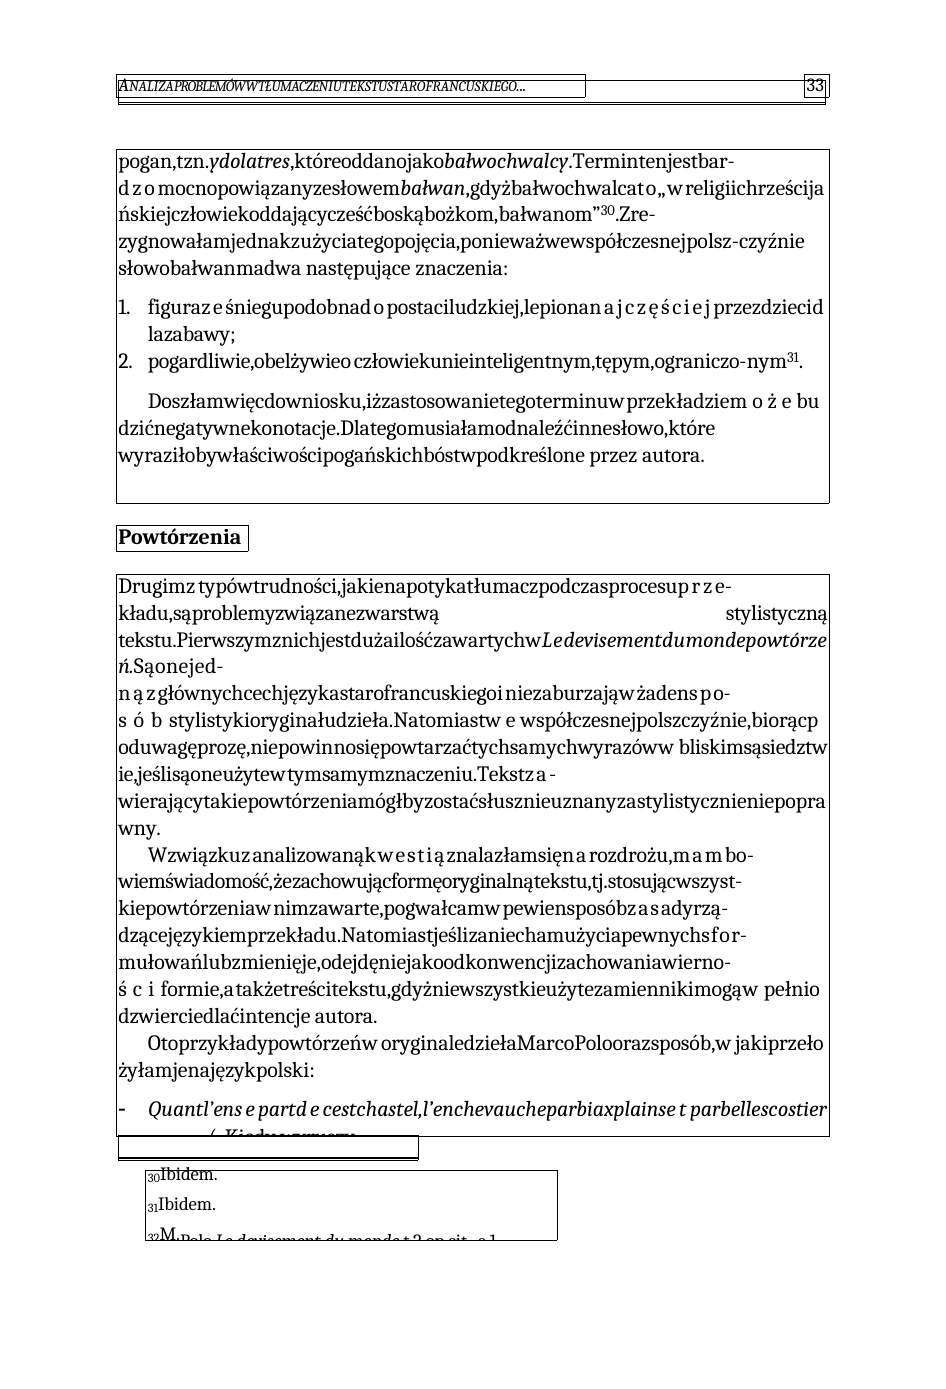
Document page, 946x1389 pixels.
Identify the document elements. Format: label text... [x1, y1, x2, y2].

text [118, 75, 584, 80]
text pogan,tzn.ydolatres,któreoddanojakobałwochwalcy.Termintenjestbar-dzomocnopowiązanyzesłowembałwan,gdyżbałwochwalcato„wreligiichrześcijańskiejczłowiekoddającycześćboskąbożkom,bałwanom”30.Zre-zygnowałamjednakzużyciategopojęcia,ponieważwewspółczesnejpolsz-czyźnie słowobałwanmadwa następujące znaczenia: [118, 150, 827, 280]
text Powtórzenia [118, 526, 248, 550]
list Quantl’ensepartdecestchastel,l’enchevaucheparbiaxplainsetparbellescostieres[…]32(„Kiedy wyruszysięzowego zamku,jedziesię przez [118, 1097, 827, 1136]
text 33 [806, 75, 829, 96]
text Doszłamwięcdowniosku,iżzastosowanietegoterminuwprzekładziemożebudzićnegatywnekonotacje.Dlategomusiałamodnaleźćinnesłowo,które wyraziłobywłaściwościpogańskichbóstwpodkreślone przez autora. [118, 388, 827, 467]
text Wzwiązkuzanalizowanąkwestiąznalazłamsięnarozdrożu,mambo-wiemświadomość,żezachowującformęoryginalnątekstu,tj.stosującwszyst-kiepowtórzeniawnimzawarte,pogwałcamwpewiensposóbzasadyrzą-dzącejęzykiemprzekładu.Natomiastjeślizaniechamużyciapewnychsfor-mułowańlubzmienięje,odejdęniejakoodkonwencjizachowaniawierno-ściformie,atakżetreścitekstu,gdyżniewszystkieużytezamiennikimogąwpełniodzwierciedlaćintencje autora. [118, 842, 828, 1029]
text Drugimztypówtrudności,jakienapotykatłumaczpodczasprocesuprze-kładu,sąproblemyzwiązanezwarstwą stylistyczną tekstu.PierwszymznichjestdużailośćzawartychwLedevisementdumondepowtórzeń.Sąonejed-nązgłównychcechjęzykastarofrancuskiegoiniezaburzająwżadenspo-sóbstylistykioryginałudzieła.Natomiastwewspółczesnejpolszczyźnie,biorącpoduwagęprozę,niepowinnosiępowtarzaćtychsamychwyrazówwbliskimsąsiedztwie,jeślisąoneużytewtymsamymznaczeniu.Tekstza-wierającytakiepowtórzeniamógłbyzostaćsłusznieuznanyzastylistycznieniepoprawny. [118, 575, 828, 841]
list figuraześniegupodobnadopostaciludzkiej,lepionanajczęściejprzezdziecidlazabawy; [118, 295, 827, 347]
text OtoprzykładypowtórzeńworyginaledziełaMarcoPoloorazsposób,wjakiprzełożyłamjenajęzykpolski: [118, 1030, 827, 1082]
text 32M.Polo,Le devisement du monde,t.2,op.cit., s.1. [148, 1223, 557, 1240]
text ANALIZAPROBLEMÓWWTŁUMACZENIUTEKSTUSTAROFRANCUSKIEGO... [119, 81, 584, 96]
list pogardliwie,obelżywieoczłowiekunieinteligentnym,tępym,ograniczo-nym31. [118, 349, 827, 374]
text 31Ibidem. [148, 1193, 557, 1222]
text 30Ibidem. [148, 1171, 557, 1192]
